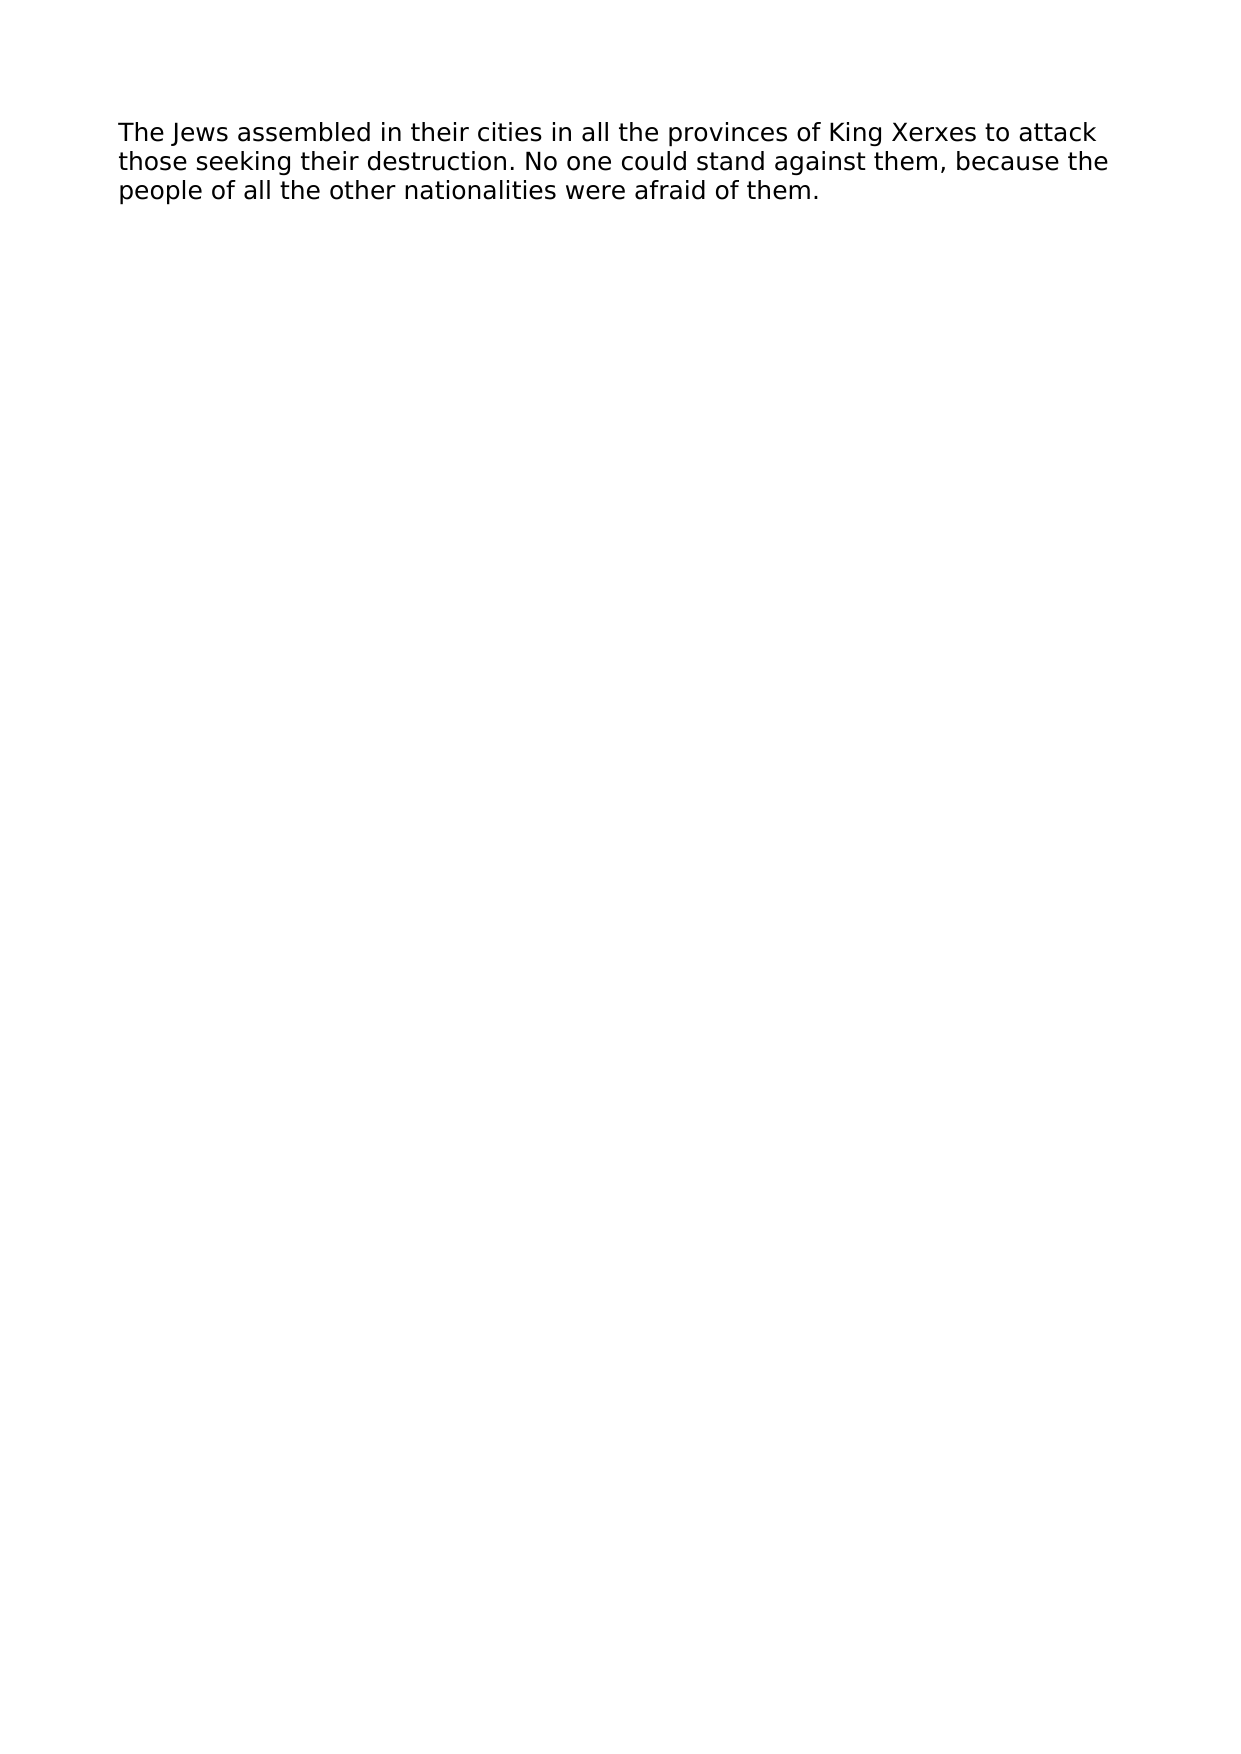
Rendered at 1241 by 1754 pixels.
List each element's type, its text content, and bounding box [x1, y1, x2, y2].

text The Jews assembled in their cities in all the provinces of King Xerxes to attack those seeking their destruction. No one could stand against them, because the people of all the other nationalities were afraid of them. [118, 118, 1122, 206]
